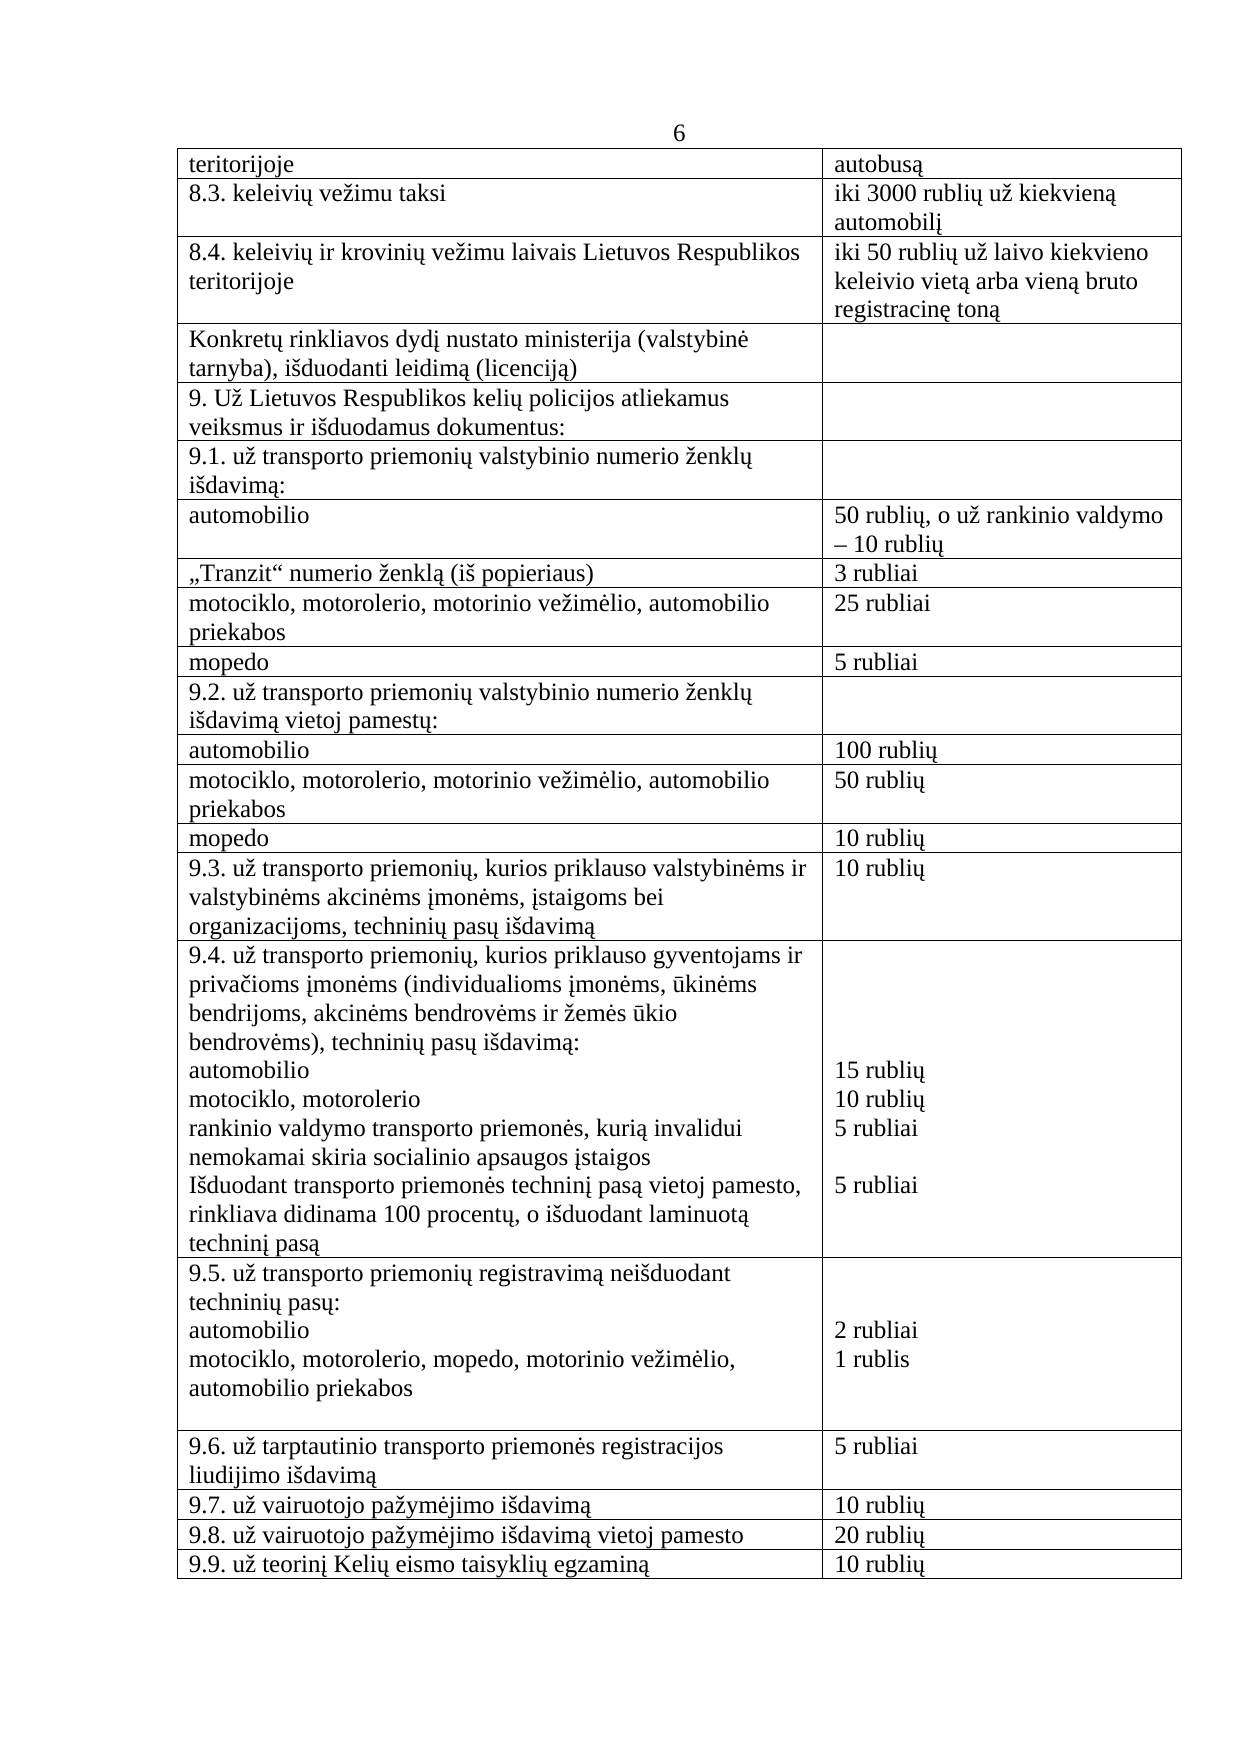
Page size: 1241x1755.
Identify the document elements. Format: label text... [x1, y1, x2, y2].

table_cell 10 rublių [823, 1490, 1181, 1519]
table_cell 9.5. už transporto priemonių registravimą neišduodant techninių pasų: [178, 1258, 822, 1315]
table_cell 100 rublių [823, 735, 1181, 764]
table_cell 9.1. už transporto priemonių valstybinio numerio ženklų išdavimą: [178, 441, 822, 499]
table_cell 50 rublių, o už rankinio valdymo – 10 rublių [823, 500, 1181, 557]
table_cell 5 rubliai [823, 1431, 1181, 1489]
table_cell motociklo, motorolerio, motorinio vežimėlio, automobilio priekabos [178, 765, 822, 822]
table_cell 3 rubliai [823, 559, 1181, 587]
table_cell 8.4. keleivių ir krovinių vežimu laivais Lietuvos Respublikos teritorijoje [178, 237, 822, 323]
table_cell 20 rublių [823, 1520, 1181, 1548]
table_cell [823, 324, 1181, 382]
table_cell 9.2. už transporto priemonių valstybinio numerio ženklų išdavimą vietoj pamestų: [178, 677, 822, 734]
table_cell automobilio [178, 735, 822, 764]
table_cell [823, 941, 1181, 1056]
table_cell motociklo, motorolerio, mopedo, motorinio vežimėlio, automobilio priekabos [178, 1344, 822, 1430]
table_cell 10 rublių [823, 1084, 1181, 1113]
table_cell [823, 1258, 1181, 1315]
table_cell 5 rubliai [823, 1171, 1181, 1257]
table_cell 9.6. už tarptautinio transporto priemonės registracijos liudijimo išdavimą [178, 1431, 822, 1489]
table_cell automobilio [178, 500, 822, 557]
table_cell 10 rublių [823, 853, 1181, 939]
table_cell 5 rubliai [823, 1113, 1181, 1171]
table_cell [823, 441, 1181, 499]
table_cell 8.3. keleivių vežimu taksi [178, 179, 822, 236]
table_cell 9.3. už transporto priemonių, kurios priklauso valstybinėms ir valstybinėms akcinėms įmonėms, įstaigoms bei organizacijoms, techninių pasų išdavimą [178, 853, 822, 939]
table_cell 15 rublių [823, 1056, 1181, 1084]
table_cell automobilio [178, 1315, 822, 1344]
table_cell „Tranzit“ numerio ženklą (iš popieriaus) [178, 559, 822, 587]
table_cell Konkretų rinkliavos dydį nustato ministerija (valstybinė tarnyba), išduodanti leidimą (licenciją) [178, 324, 822, 382]
table_cell mopedo [178, 647, 822, 676]
table_cell 5 rubliai [823, 647, 1181, 676]
table_cell iki 50 rublių už laivo kiekvieno keleivio vietą arba vieną bruto registracinę toną [823, 237, 1181, 323]
table_cell motociklo, motorolerio [178, 1084, 822, 1113]
table_cell autobusą [823, 149, 1181, 177]
table_cell iki 3000 rublių už kiekvieną automobilį [823, 179, 1181, 236]
table_cell 9.7. už vairuotojo pažymėjimo išdavimą [178, 1490, 822, 1519]
table_cell automobilio [178, 1056, 822, 1084]
table_cell 2 rubliai [823, 1315, 1181, 1344]
table_cell 1 rublis [823, 1344, 1181, 1430]
table_cell 10 rublių [823, 1550, 1181, 1578]
table_cell 25 rubliai [823, 588, 1181, 646]
table_cell 9.4. už transporto priemonių, kurios priklauso gyventojams ir privačioms įmonėms (individualioms įmonėms, ūkinėms bendrijoms, akcinėms bendrovėms ir žemės ūkio bendrovėms), techninių pasų išdavimą: [178, 941, 822, 1056]
table_cell teritorijoje [178, 149, 822, 177]
table_cell motociklo, motorolerio, motorinio vežimėlio, automobilio priekabos [178, 588, 822, 646]
table_cell 50 rublių [823, 765, 1181, 822]
table_cell mopedo [178, 824, 822, 852]
table_cell Išduodant transporto priemonės techninį pasą vietoj pamesto, rinkliava didinama 100 procentų, o išduodant laminuotą techninį pasą [178, 1171, 822, 1257]
table_cell 9.8. už vairuotojo pažymėjimo išdavimą vietoj pamesto [178, 1520, 822, 1548]
table_cell 9. Už Lietuvos Respublikos kelių policijos atliekamus veiksmus ir išduodamus dokumentus: [178, 383, 822, 440]
table_cell rankinio valdymo transporto priemonės, kurią invalidui nemokamai skiria socialinio apsaugos įstaigos [178, 1113, 822, 1171]
table_cell 9.9. už teorinį Kelių eismo taisyklių egzaminą [178, 1550, 822, 1578]
table_cell [823, 383, 1181, 440]
table_cell [823, 677, 1181, 734]
table_cell 10 rublių [823, 824, 1181, 852]
